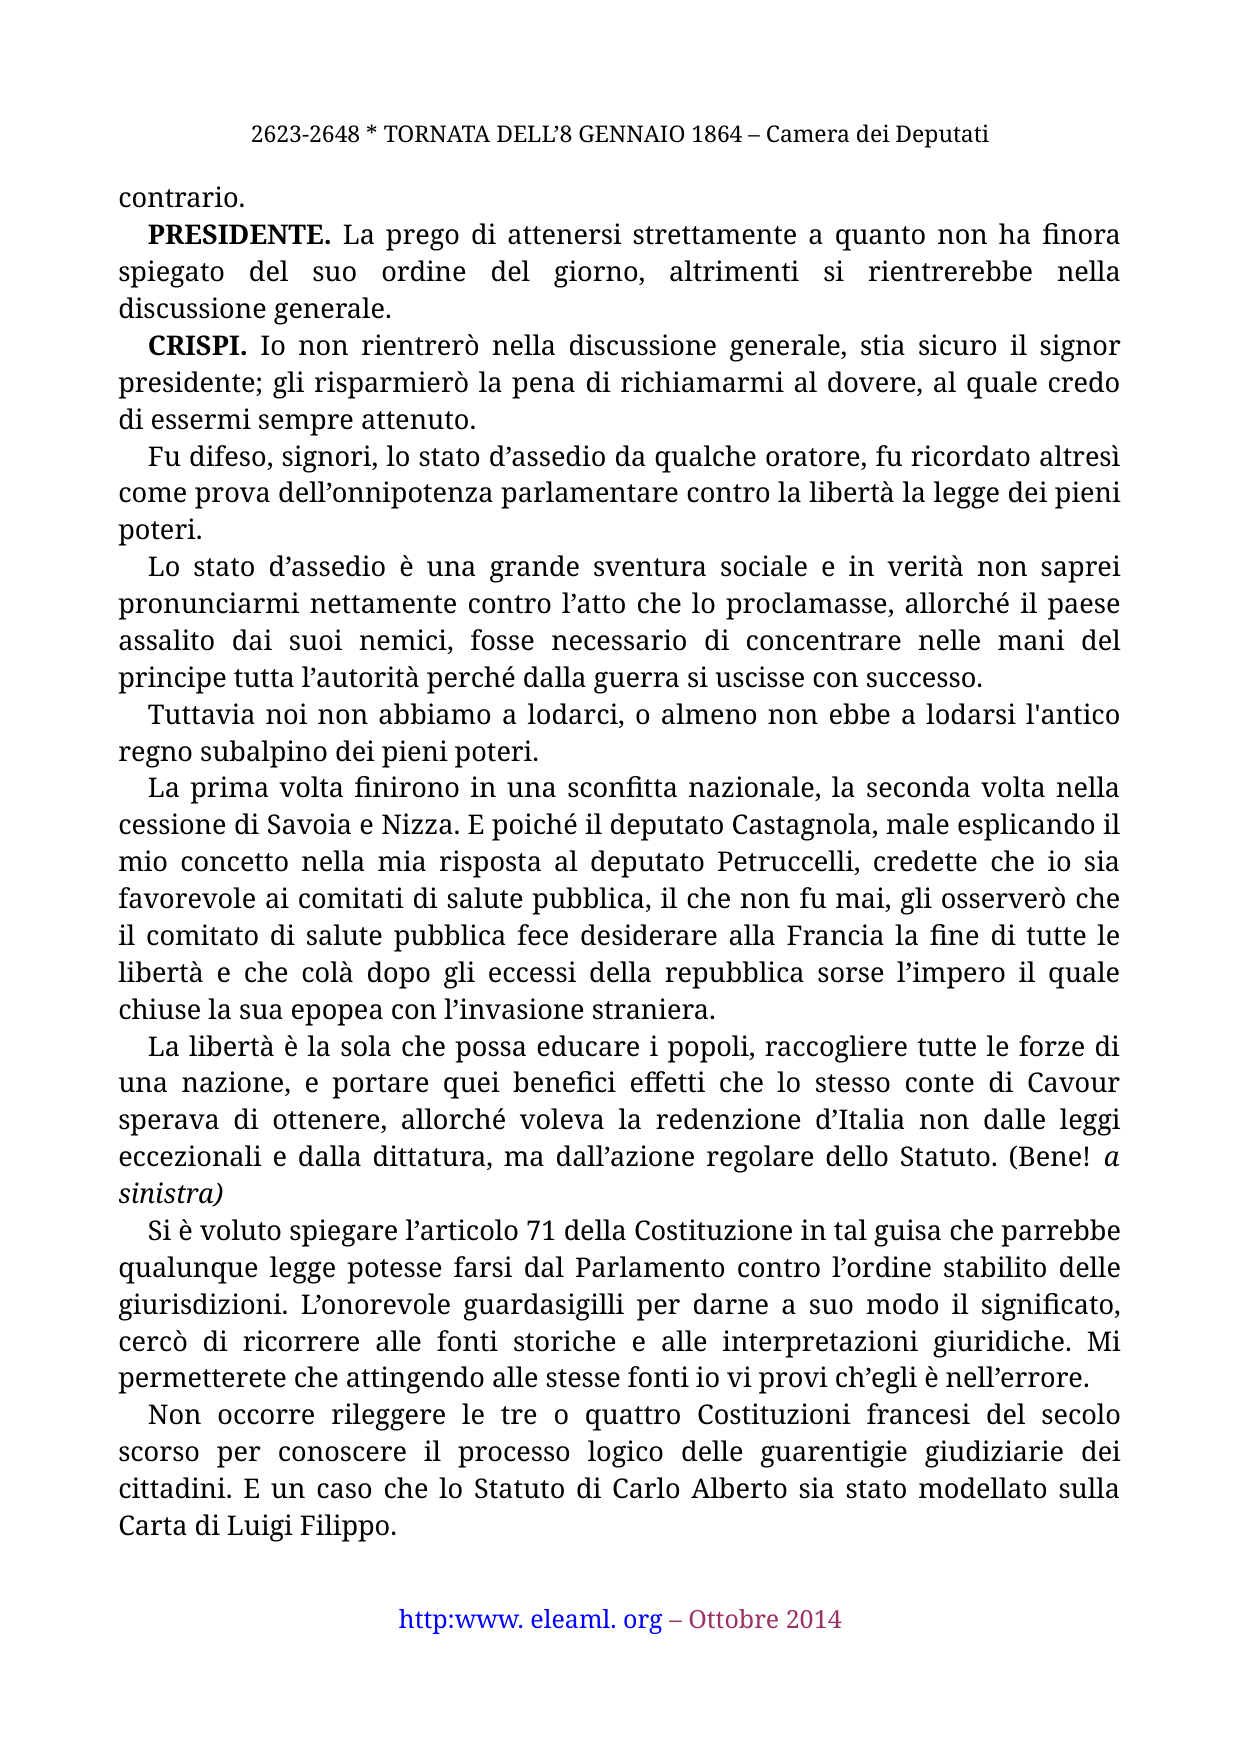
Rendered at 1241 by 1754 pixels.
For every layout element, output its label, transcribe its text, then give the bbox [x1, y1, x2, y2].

text CRISPI. Io non rientrerò nella discussione generale, stia sicuro il signor presidente; gli risparmierò la pena di richiamarmi al dovere, al quale credo di essermi sempre attenuto. [118, 326, 1122, 437]
text Fu difeso, signori, lo stato d’assedio da qualche oratore, fu ricordato altresì come prova dell’onnipotenza parlamentare contro la libertà la legge dei pieni poteri. [118, 437, 1122, 548]
text Lo stato d’assedio è una grande sventura sociale e in verità non saprei pronunciarmi nettamente contro l’atto che lo proclamasse, allorché il paese assalito dai suoi nemici, fosse necessario di concentrare nelle mani del principe tutta l’autorità perché dalla guerra si uscisse con successo. [118, 548, 1122, 695]
text Si è voluto spiegare l’articolo 71 della Costituzione in tal guisa che parrebbe qualunque legge potesse farsi dal Parlamento contro l’ordine stabilito delle giurisdizioni. L’onorevole guardasigilli per darne a suo modo il significato, cercò di ricorrere alle fonti storiche e alle interpretazioni giuridiche. Mi permetterete che attingendo alle stesse fonti io vi provi ch’egli è nell’errore. [118, 1211, 1122, 1396]
text La libertà è la sola che possa educare i popoli, raccogliere tutte le forze di una nazione, e portare quei benefici effetti che lo stesso conte di Cavour sperava di ottenere, allorché voleva la redenzione d’Italia non dalle leggi eccezionali e dalla dittatura, ma dall’azione regolare dello Statuto. (Bene! a sinistra) [118, 1027, 1122, 1211]
text PRESIDENTE. La prego di attenersi strettamente a quanto non ha finora spiegato del suo ordine del giorno, altrimenti si rientrerebbe nella discussione generale. [118, 216, 1122, 326]
text La prima volta finirono in una sconfitta nazionale, la seconda volta nella cessione di Savoia e Nizza. E poiché il deputato Castagnola, male esplicando il mio concetto nella mia risposta al deputato Petruccelli, credette che io sia favorevole ai comitati di salute pubblica, il che non fu mai, gli osserverò che il comitato di salute pubblica fece desiderare alla Francia la fine di tutte le libertà e che colà dopo gli eccessi della repubblica sorse l’impero il quale chiuse la sua epopea con l’invasione straniera. [118, 769, 1122, 1027]
text Tuttavia noi non abbiamo a lodarci, o almeno non ebbe a lodarsi l'antico regno subalpino dei pieni poteri. [118, 695, 1122, 769]
text Non occorre rileggere le tre o quattro Costituzioni francesi del secolo scorso per conoscere il processo logico delle guarentigie giudiziarie dei cittadini. E un caso che lo Statuto di Carlo Alberto sia stato modellato sulla Carta di Luigi Filippo. [118, 1396, 1122, 1543]
text contrario. [118, 179, 1122, 216]
